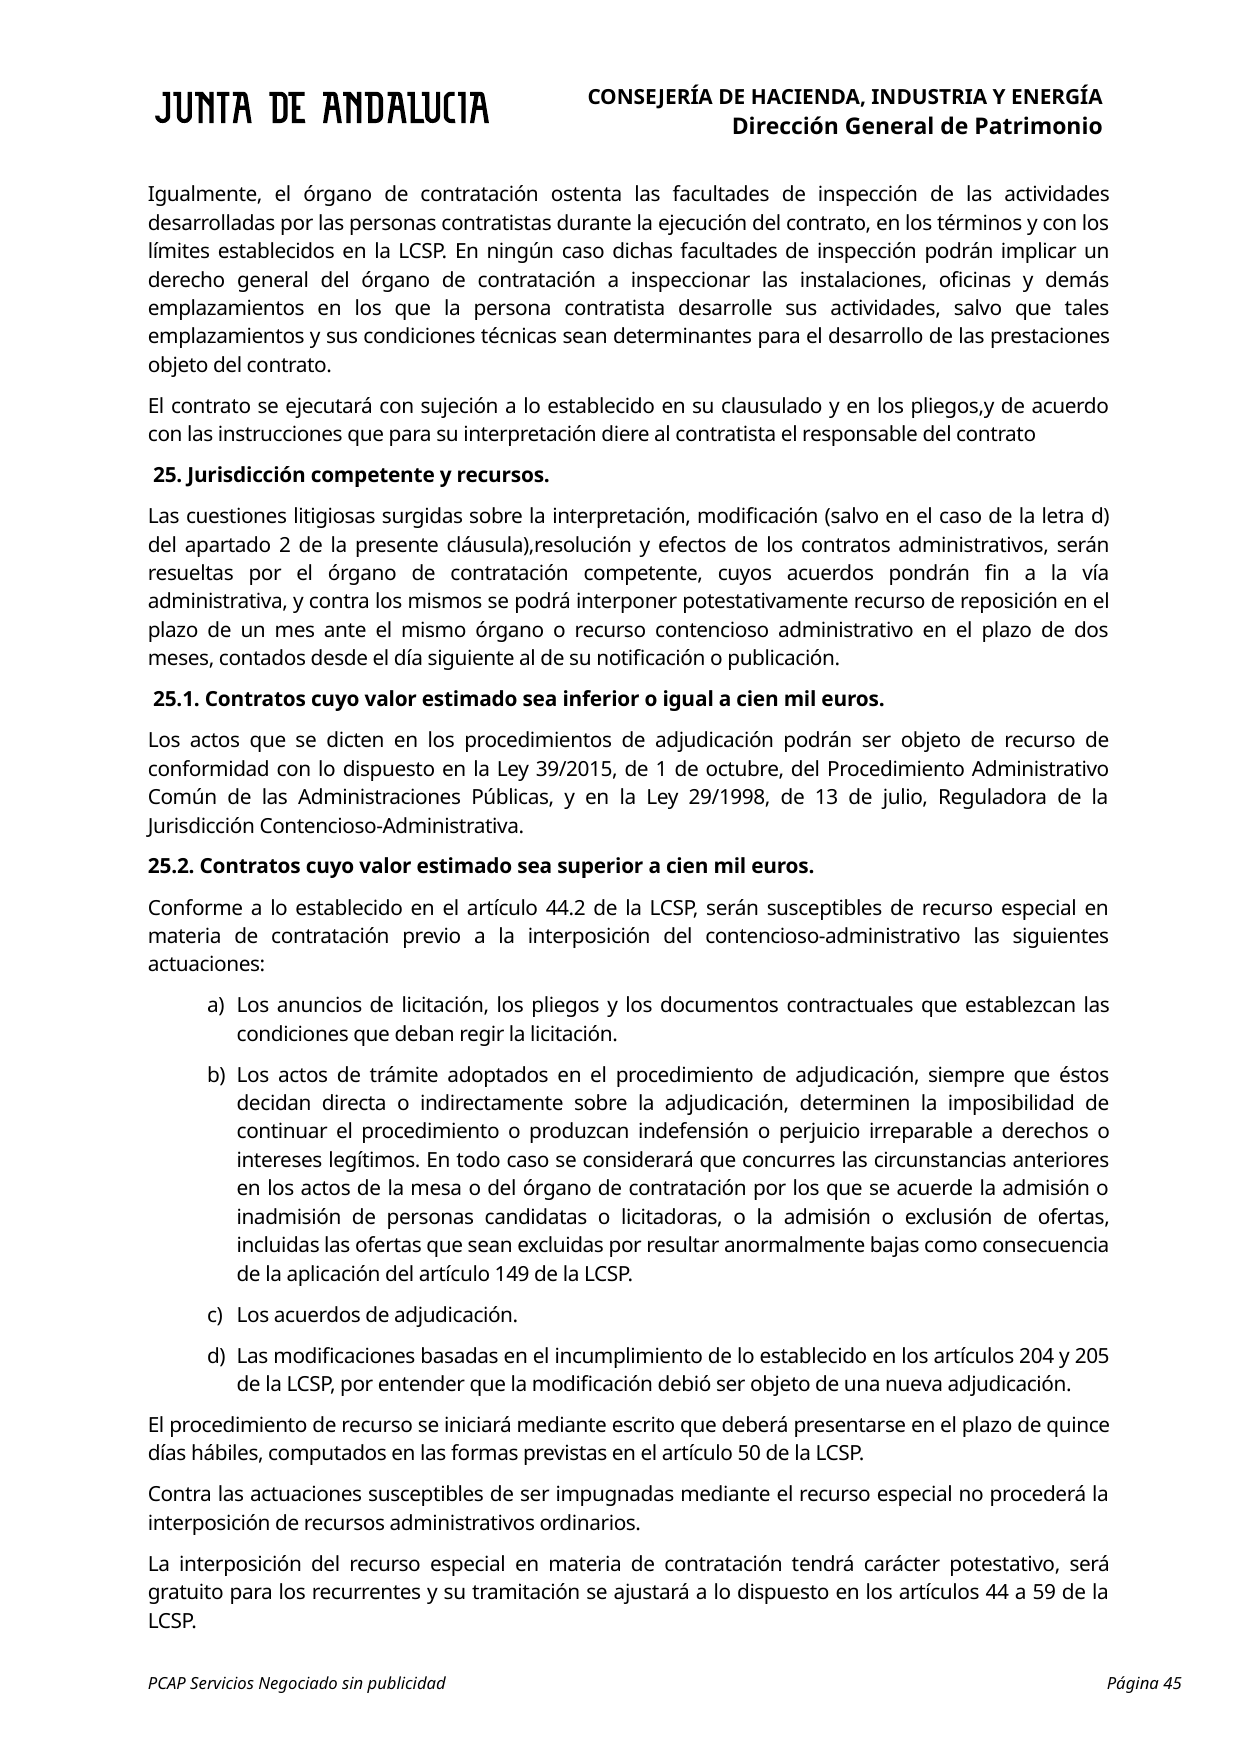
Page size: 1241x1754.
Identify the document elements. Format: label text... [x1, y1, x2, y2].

list Los acuerdos de adjudicación. [207, 1300, 1110, 1328]
text 25.2. Contratos cuyo valor estimado sea superior a cien mil euros. [148, 852, 1110, 880]
text El procedimiento de recurso se iniciará mediante escrito que deberá presentarse en el plazo de quince días hábiles, computados en las formas previstas en el artículo 50 de la LCSP. [148, 1410, 1110, 1467]
text Los actos que se dicten en los procedimientos de adjudicación podrán ser objeto de recurso de conformidad con lo dispuesto en la Ley 39/2015, de 1 de octubre, del Procedimiento Administrativo Común de las Administraciones Públicas, y en la Ley 29/1998, de 13 de julio, Reguladora de la Jurisdicción Contencioso-Administrativa. [148, 725, 1110, 839]
text Conforme a lo establecido en el artículo 44.2 de la LCSP, serán susceptibles de recurso especial en materia de contratación previo a la interposición del contencioso-administrativo las siguientes actuaciones: [148, 893, 1110, 978]
text 25. Jurisdicción competente y recursos. [148, 460, 1110, 489]
text La interposición del recurso especial en materia de contratación tendrá carácter potestativo, será gratuito para los recurrentes y su tramitación se ajustará a lo dispuesto en los artículos 44 a 59 de la LCSP. [148, 1549, 1110, 1634]
list Los anuncios de licitación, los pliegos y los documentos contractuales que establezcan las condiciones que deban regir la licitación. [207, 990, 1110, 1047]
text El contrato se ejecutará con sujeción a lo establecido en su clausulado y en los pliegos,y de acuerdo con las instrucciones que para su interpretación diere al contratista el responsable del contrato [148, 391, 1110, 448]
text Las cuestiones litigiosas surgidas sobre la interpretación, modificación (salvo en el caso de la letra d) del apartado 2 de la presente cláusula),resolución y efectos de los contratos administrativos, serán resueltas por el órgano de contratación competente, cuyos acuerdos pondrán fin a la vía administrativa, y contra los mismos se podrá interponer potestativamente recurso de reposición en el plazo de un mes ante el mismo órgano o recurso contencioso administrativo en el plazo de dos meses, contados desde el día siguiente al de su notificación o publicación. [148, 501, 1110, 672]
text 25.1. Contratos cuyo valor estimado sea inferior o igual a cien mil euros. [148, 684, 1110, 713]
text Contra las actuaciones susceptibles de ser impugnadas mediante el recurso especial no procederá la interposición de recursos administrativos ordinarios. [148, 1479, 1110, 1536]
list Las modificaciones basadas en el incumplimiento de lo establecido en los artículos 204 y 205 de la LCSP, por entender que la modificación debió ser objeto de una nueva adjudicación. [207, 1341, 1110, 1398]
text Igualmente, el órgano de contratación ostenta las facultades de inspección de las actividades desarrolladas por las personas contratistas durante la ejecución del contrato, en los términos y con los límites establecidos en la LCSP. En ningún caso dichas facultades de inspección podrán implicar un derecho general del órgano de contratación a inspeccionar las instalaciones, oficinas y demás emplazamientos en los que la persona contratista desarrolle sus actividades, salvo que tales emplazamientos y sus condiciones técnicas sean determinantes para el desarrollo de las prestaciones objeto del contrato. [148, 179, 1110, 378]
list Los actos de trámite adoptados en el procedimiento de adjudicación, siempre que éstos decidan directa o indirectamente sobre la adjudicación, determinen la imposibilidad de continuar el procedimiento o produzcan indefensión o perjuicio irreparable a derechos o intereses legítimos. En todo caso se considerará que concurres las circunstancias anteriores en los actos de la mesa o del órgano de contratación por los que se acuerde la admisión o inadmisión de personas candidatas o licitadoras, o la admisión o exclusión de ofertas, incluidas las ofertas que sean excluidas por resultar anormalmente bajas como consecuencia de la aplicación del artículo 149 de la LCSP. [207, 1060, 1110, 1287]
